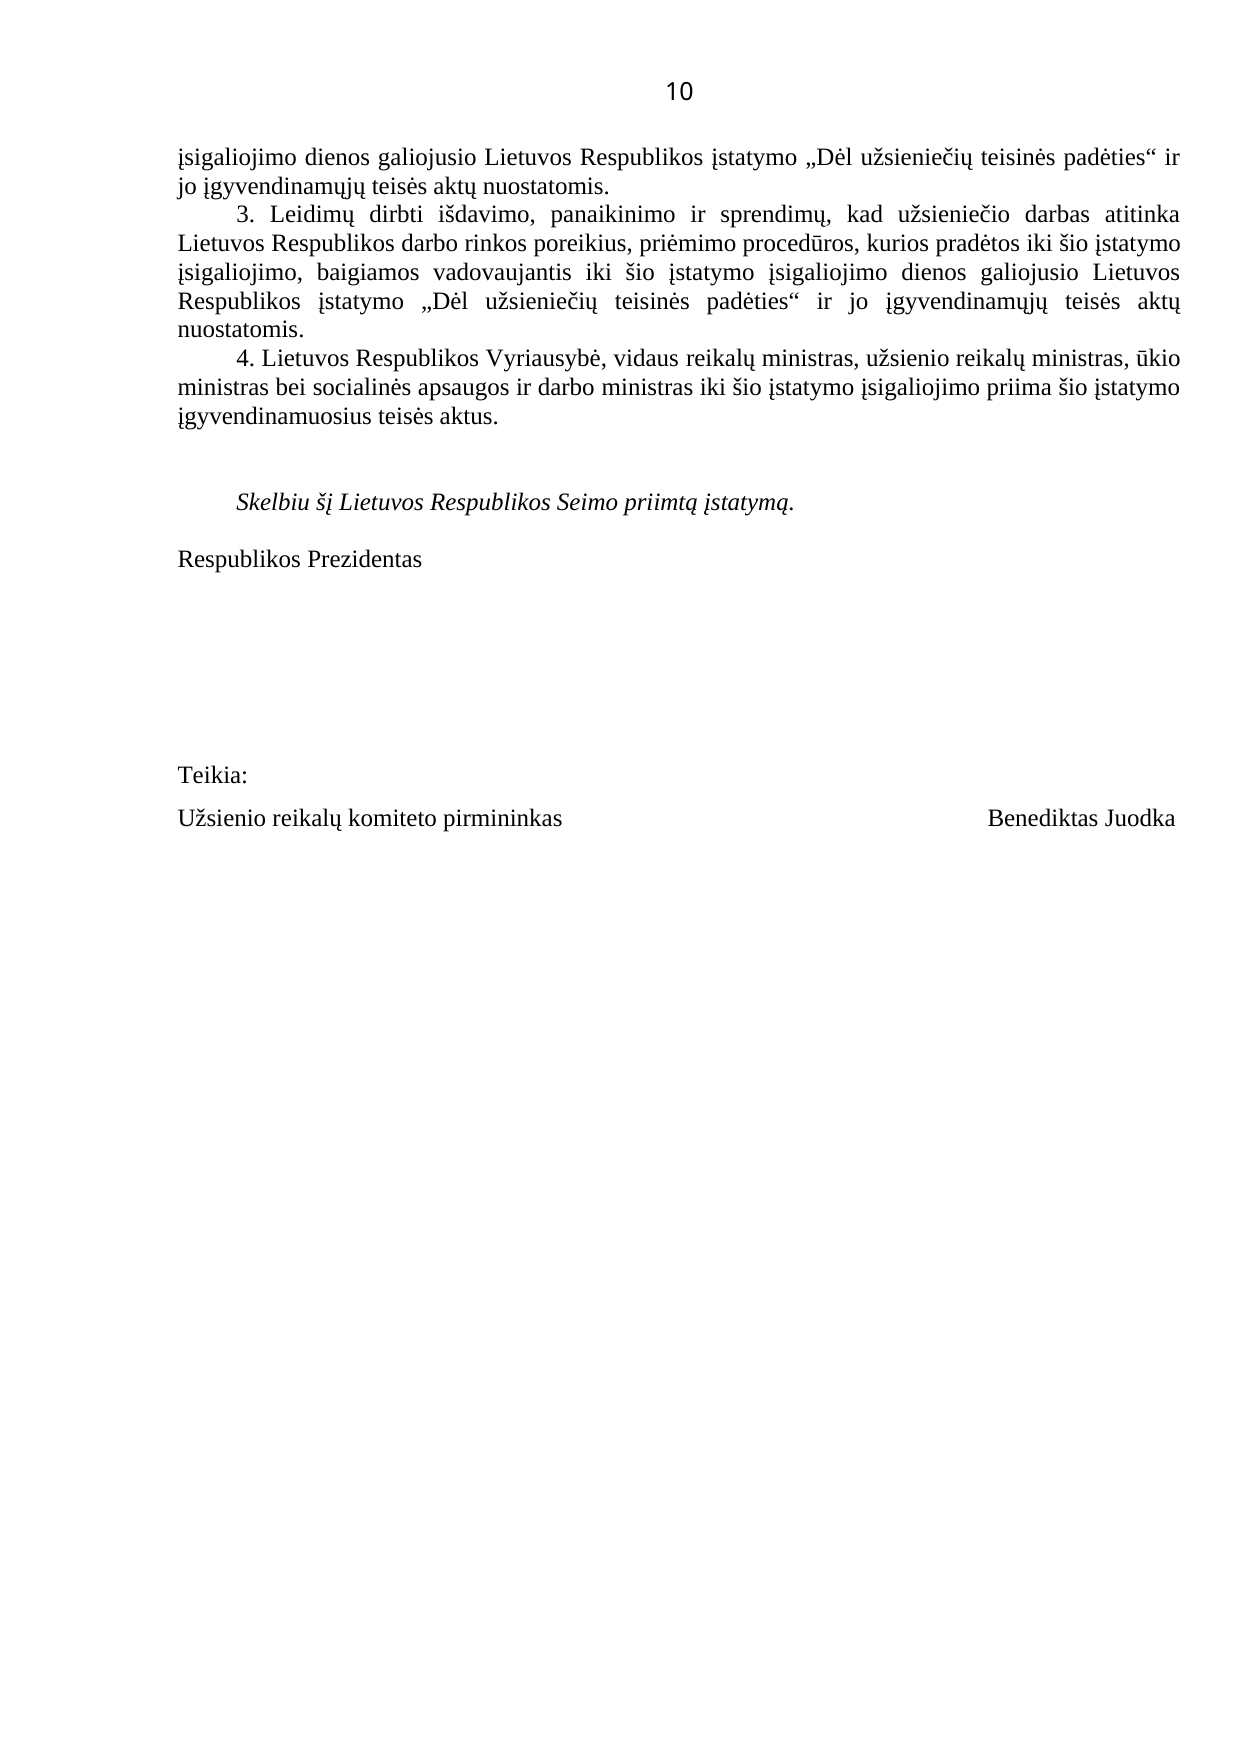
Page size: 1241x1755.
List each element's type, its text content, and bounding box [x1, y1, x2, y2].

text Užsienio reikalų komiteto pirmininkas Benediktas Juodka [177, 803, 1181, 832]
text 4. Lietuvos Respublikos Vyriausybė, vidaus reikalų ministras, užsienio reikalų ministras, ūkio ministras bei socialinės apsaugos ir darbo ministras iki šio įstatymo įsigaliojimo priima šio įstatymo įgyvendinamuosius teisės aktus. [177, 343, 1181, 429]
text 3. Leidimų dirbti išdavimo, panaikinimo ir sprendimų, kad užsieniečio darbas atitinka Lietuvos Respublikos darbo rinkos poreikius, priėmimo procedūros, kurios pradėtos iki šio įstatymo įsigaliojimo, baigiamos vadovaujantis iki šio įstatymo įsigaliojimo dienos galiojusio Lietuvos Respublikos įstatymo „Dėl užsieniečių teisinės padėties“ ir jo įgyvendinamųjų teisės aktų nuostatomis. [177, 199, 1181, 343]
text įsigaliojimo dienos galiojusio Lietuvos Respublikos įstatymo „Dėl užsieniečių teisinės padėties“ ir jo įgyvendinamųjų teisės aktų nuostatomis. [177, 142, 1181, 199]
text Skelbiu šį Lietuvos Respublikos Seimo priimtą įstatymą. [177, 487, 1181, 516]
text Teikia: [177, 760, 1181, 789]
text Respublikos Prezidentas [177, 544, 1181, 573]
